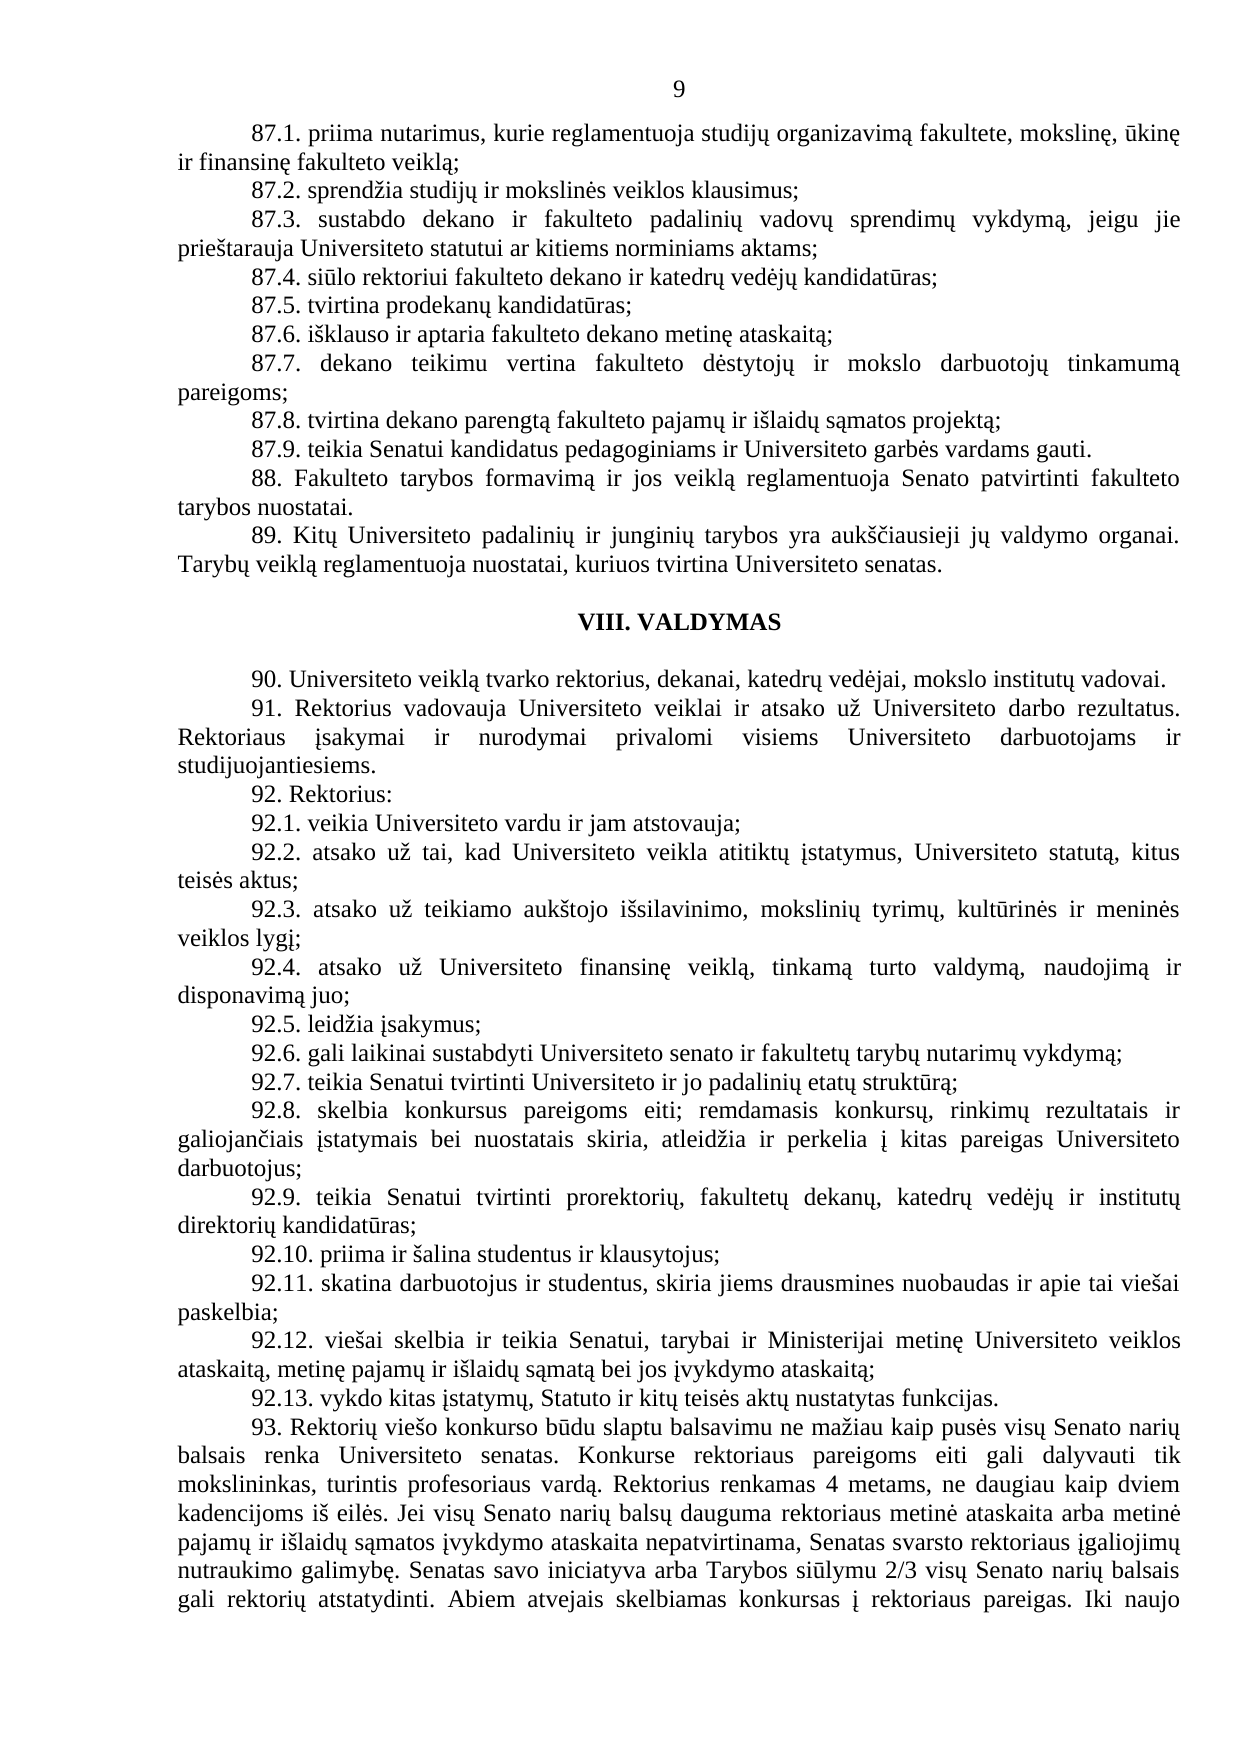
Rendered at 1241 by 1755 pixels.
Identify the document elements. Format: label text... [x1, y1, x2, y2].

text 92.1. veikia Universiteto vardu ir jam atstovauja; [177, 808, 1181, 837]
text 92. Rektorius: [177, 779, 1181, 808]
text 92.10. priima ir šalina studentus ir klausytojus; [177, 1239, 1181, 1268]
text 90. Universiteto veiklą tvarko rektorius, dekanai, katedrų vedėjai, mokslo institutų vadovai. [177, 664, 1181, 693]
text 87.4. siūlo rektoriui fakulteto dekano ir katedrų vedėjų kandidatūras; [177, 262, 1181, 291]
text 92.3. atsako už teikiamo aukštojo išsilavinimo, mokslinių tyrimų, kultūrinės ir meninės veiklos lygį; [177, 894, 1181, 952]
text 92.6. gali laikinai sustabdyti Universiteto senato ir fakultetų tarybų nutarimų vykdymą; [177, 1038, 1181, 1067]
text 92.7. teikia Senatui tvirtinti Universiteto ir jo padalinių etatų struktūrą; [177, 1067, 1181, 1096]
text 87.8. tvirtina dekano parengtą fakulteto pajamų ir išlaidų sąmatos projektą; [177, 406, 1181, 434]
text 92.12. viešai skelbia ir teikia Senatui, tarybai ir Ministerijai metinę Universiteto veiklos ataskaitą, metinę pajamų ir išlaidų sąmatą bei jos įvykdymo ataskaitą; [177, 1326, 1181, 1383]
text 87.5. tvirtina prodekanų kandidatūras; [177, 291, 1181, 319]
text 92.5. leidžia įsakymus; [177, 1009, 1181, 1038]
text 91. Rektorius vadovauja Universiteto veiklai ir atsako už Universiteto darbo rezultatus. Rektoriaus įsakymai ir nurodymai privalomi visiems Universiteto darbuotojams ir studijuojantiesiems. [177, 693, 1181, 779]
text 87.6. išklauso ir aptaria fakulteto dekano metinę ataskaitą; [177, 319, 1181, 348]
text 89. Kitų Universiteto padalinių ir junginių tarybos yra aukščiausieji jų valdymo organai. Tarybų veiklą reglamentuoja nuostatai, kuriuos tvirtina Universiteto senatas. [177, 521, 1181, 578]
text 87.9. teikia Senatui kandidatus pedagoginiams ir Universiteto garbės vardams gauti. [177, 434, 1181, 463]
text 87.3. sustabdo dekano ir fakulteto padalinių vadovų sprendimų vykdymą, jeigu jie prieštarauja Universiteto statutui ar kitiems norminiams aktams; [177, 204, 1181, 262]
text 92.2. atsako už tai, kad Universiteto veikla atitiktų įstatymus, Universiteto statutą, kitus teisės aktus; [177, 837, 1181, 894]
text 93. Rektorių viešo konkurso būdu slaptu balsavimu ne mažiau kaip pusės visų Senato narių balsais renka Universiteto senatas. Konkurse rektoriaus pareigoms eiti gali dalyvauti tik mokslininkas, turintis profesoriaus vardą. Rektorius renkamas 4 metams, ne daugiau kaip dviem kadencijoms iš eilės. Jei visų Senato narių balsų dauguma rektoriaus metinė ataskaita arba metinė pajamų ir išlaidų sąmatos įvykdymo ataskaita nepatvirtinama, Senatas svarsto rektoriaus įgaliojimų nutraukimo galimybę. Senatas savo iniciatyva arba Tarybos siūlymu 2/3 visų Senato narių balsais gali rektorių atstatydinti. Abiem atvejais skelbiamas konkursas į rektoriaus pareigas. Iki naujo [177, 1412, 1181, 1613]
text 87.1. priima nutarimus, kurie reglamentuoja studijų organizavimą fakultete, mokslinę, ūkinę ir finansinę fakulteto veiklą; [177, 118, 1181, 176]
text 92.4. atsako už Universiteto finansinę veiklą, tinkamą turto valdymą, naudojimą ir disponavimą juo; [177, 952, 1181, 1009]
text VIII. Valdymas [177, 607, 1181, 636]
text 92.13. vykdo kitas įstatymų, Statuto ir kitų teisės aktų nustatytas funkcijas. [177, 1383, 1181, 1412]
text 92.9. teikia Senatui tvirtinti prorektorių, fakultetų dekanų, katedrų vedėjų ir institutų direktorių kandidatūras; [177, 1182, 1181, 1239]
text 87.2. sprendžia studijų ir mokslinės veiklos klausimus; [177, 176, 1181, 204]
text 88. Fakulteto tarybos formavimą ir jos veiklą reglamentuoja Senato patvirtinti fakulteto tarybos nuostatai. [177, 463, 1181, 521]
text 92.11. skatina darbuotojus ir studentus, skiria jiems drausmines nuobaudas ir apie tai viešai paskelbia; [177, 1268, 1181, 1326]
text 92.8. skelbia konkursus pareigoms eiti; remdamasis konkursų, rinkimų rezultatais ir galiojančiais įstatymais bei nuostatais skiria, atleidžia ir perkelia į kitas pareigas Universiteto darbuotojus; [177, 1096, 1181, 1182]
text 87.7. dekano teikimu vertina fakulteto dėstytojų ir mokslo darbuotojų tinkamumą pareigoms; [177, 348, 1181, 406]
